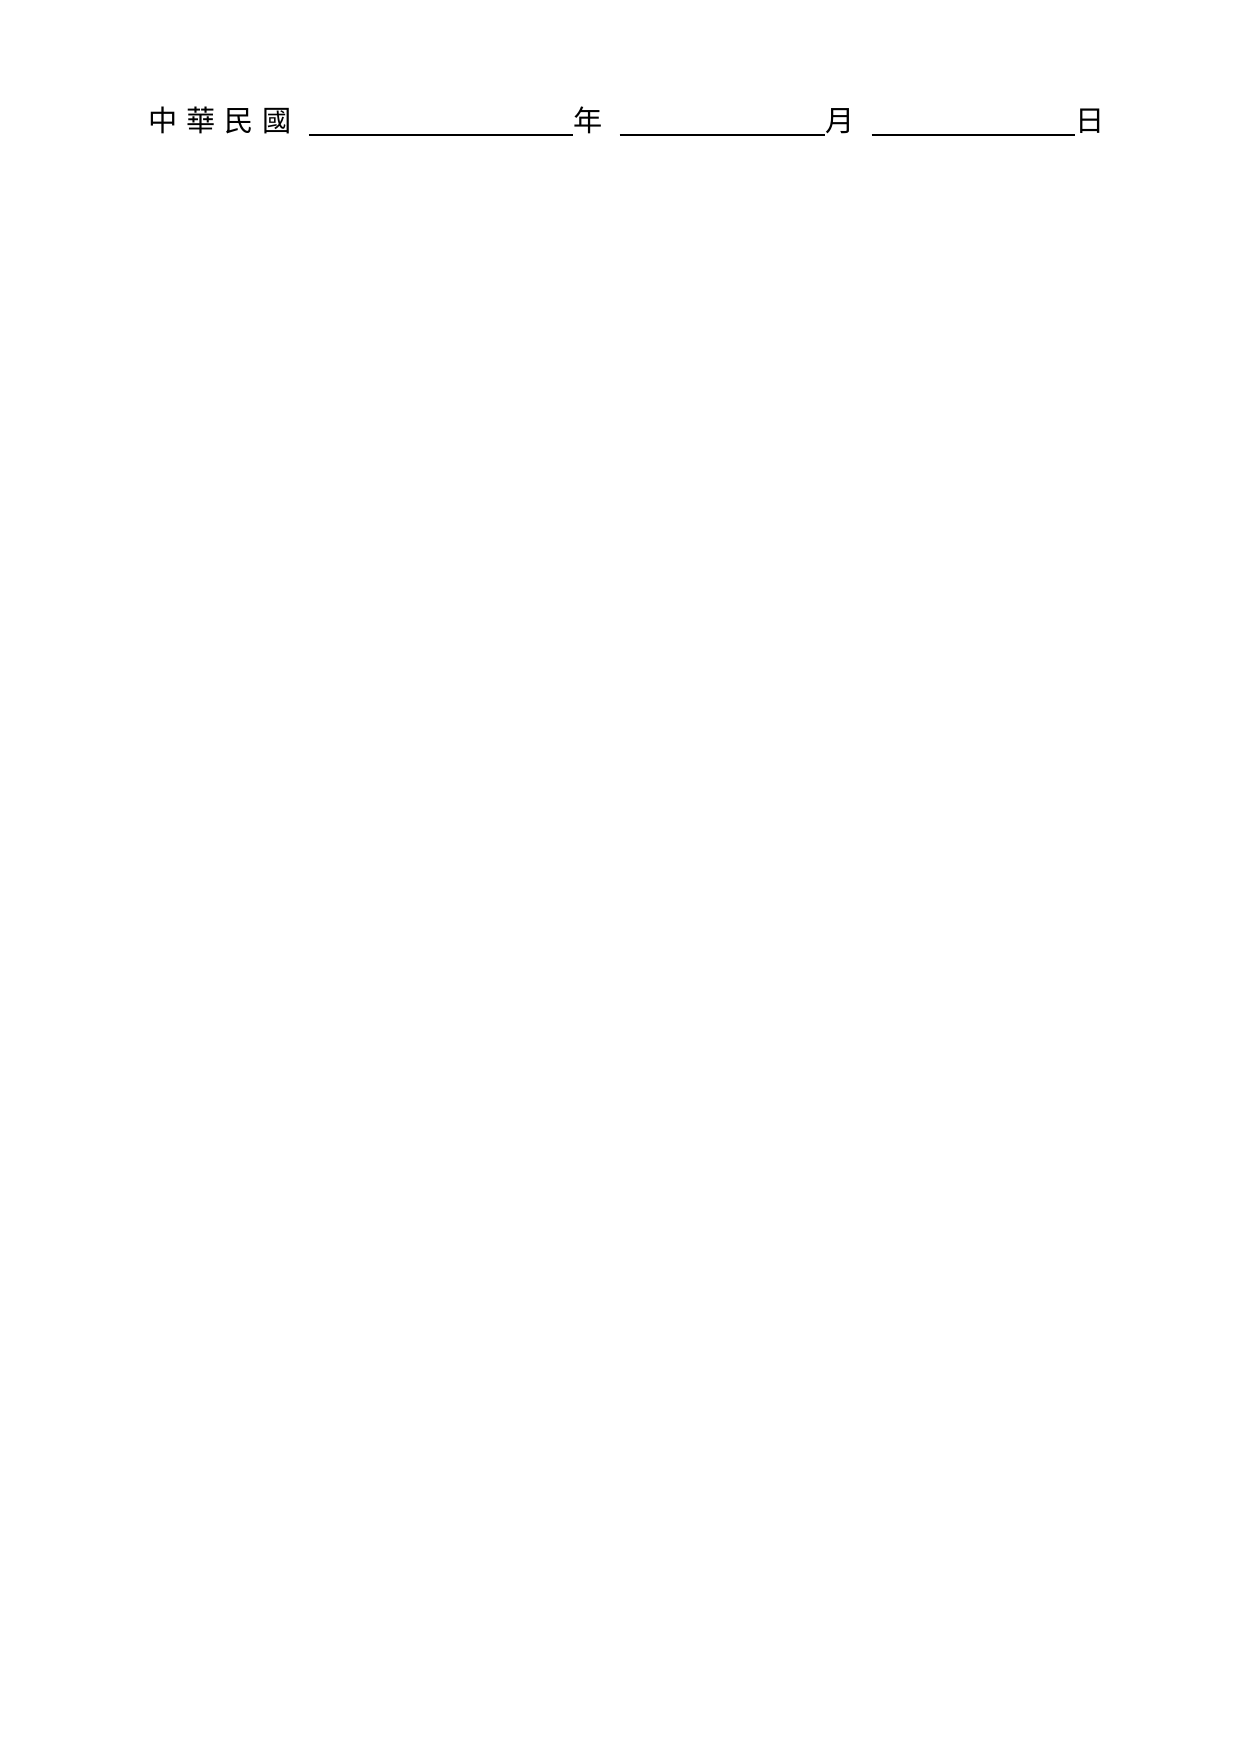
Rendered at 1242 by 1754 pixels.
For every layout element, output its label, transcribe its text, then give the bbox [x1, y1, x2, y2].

text 中華民國 年 月 日 [148, 100, 1137, 140]
